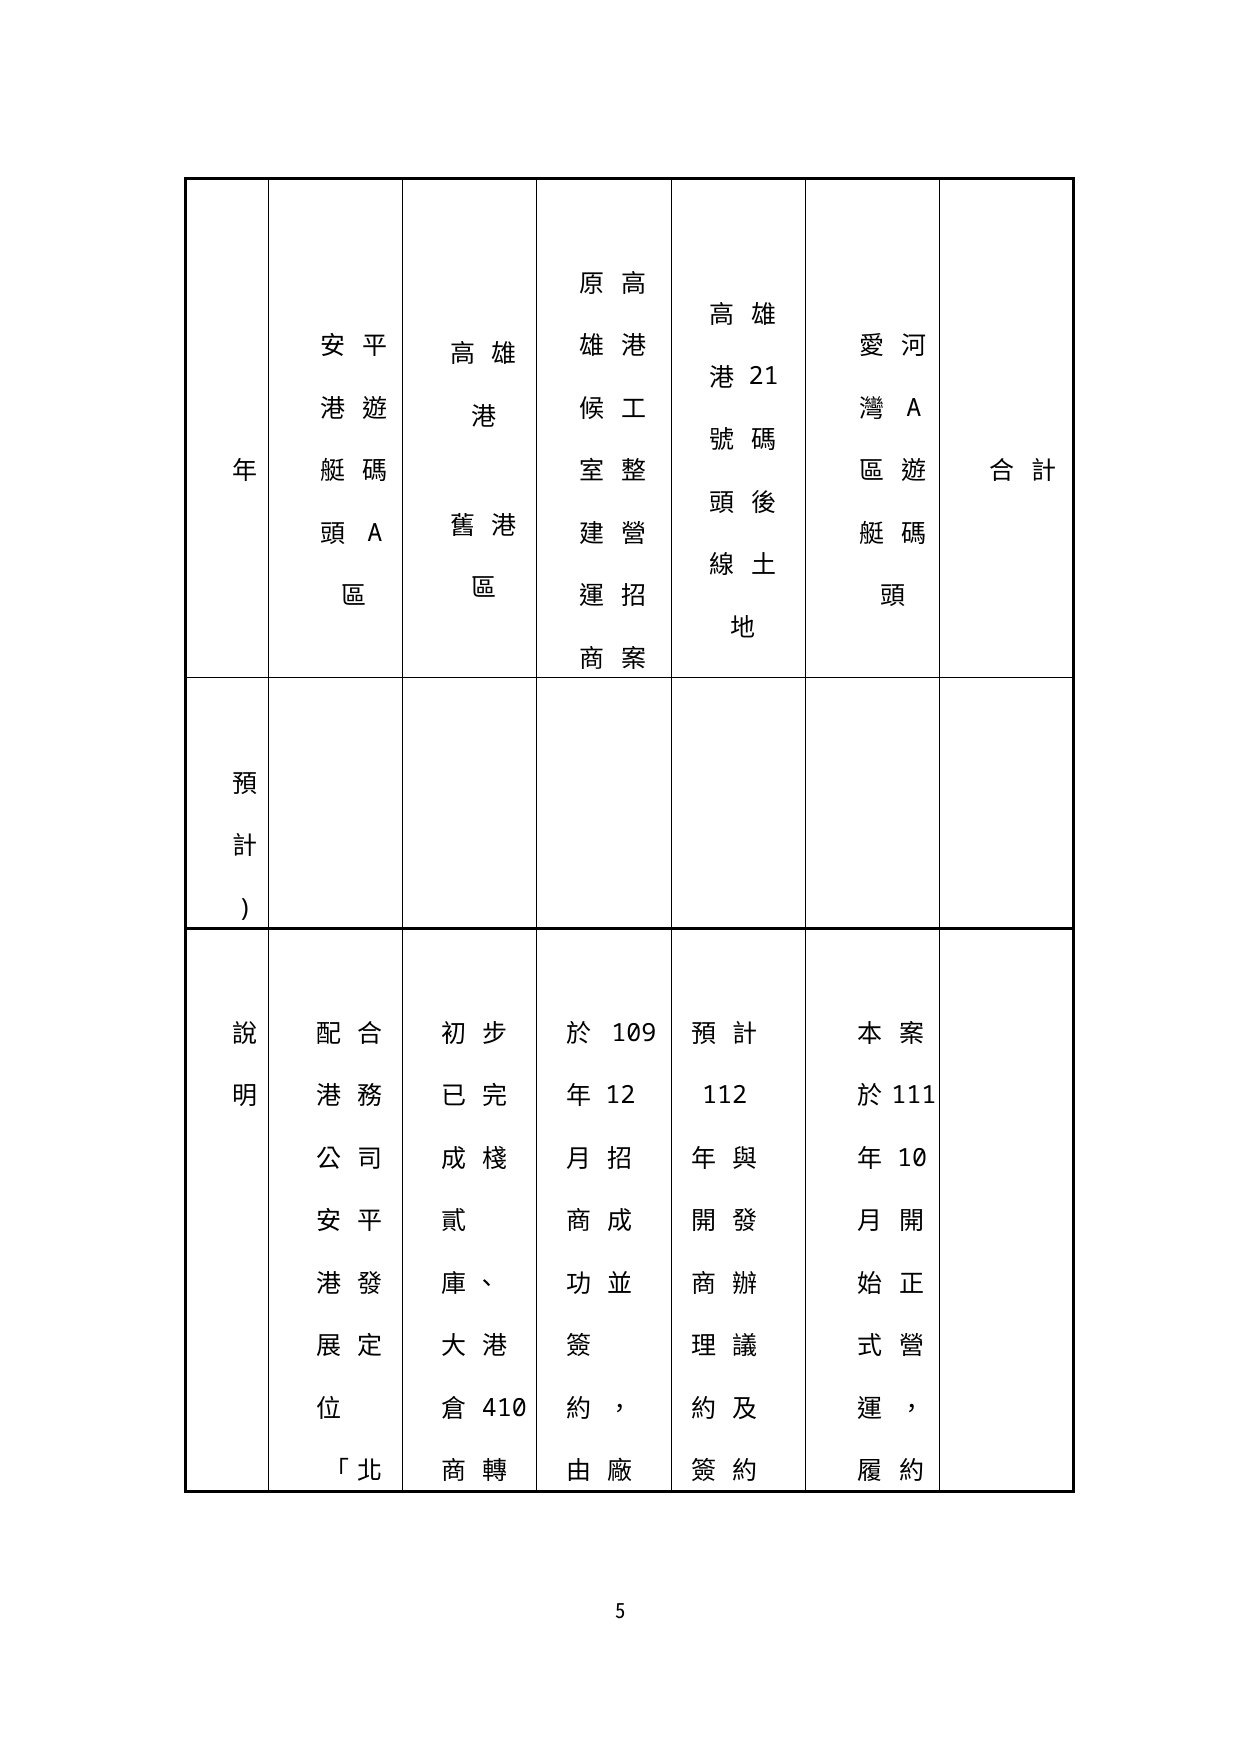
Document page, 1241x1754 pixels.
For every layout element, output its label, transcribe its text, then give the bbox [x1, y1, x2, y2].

table_cell [269, 678, 402, 927]
table_header 年 [187, 180, 268, 677]
table_header 高雄港21號碼頭後線土地 [672, 180, 805, 677]
table_cell 配合港務公司安平港發展定位「北 [269, 930, 402, 1490]
table_cell [940, 930, 1072, 1490]
table_cell 於109年12月招商成功並簽約，由廠 [537, 930, 671, 1490]
table_cell 預計112年與開發商辦理議約及簽約 [672, 930, 805, 1490]
table_cell 說明 [187, 930, 268, 1490]
table_cell 預計) [187, 678, 268, 927]
table_cell [672, 678, 805, 927]
table_header 安平港遊艇碼頭A區 [269, 180, 402, 677]
table_cell [806, 678, 939, 927]
table_cell 初步已完成棧貳庫、大港倉410商轉 [403, 930, 536, 1490]
table_cell [403, 678, 536, 927]
table_cell 本案於111年10月開始正式營運，履約 [806, 930, 939, 1490]
table_header 合計 [940, 180, 1072, 677]
table_header 愛河灣A區遊艇碼頭 [806, 180, 939, 677]
table_cell [537, 678, 671, 927]
table_header 原高雄港候工室整建營運招商案 [537, 180, 671, 677]
table_header 高雄港 舊港區 [403, 180, 536, 677]
table_cell [940, 678, 1072, 927]
